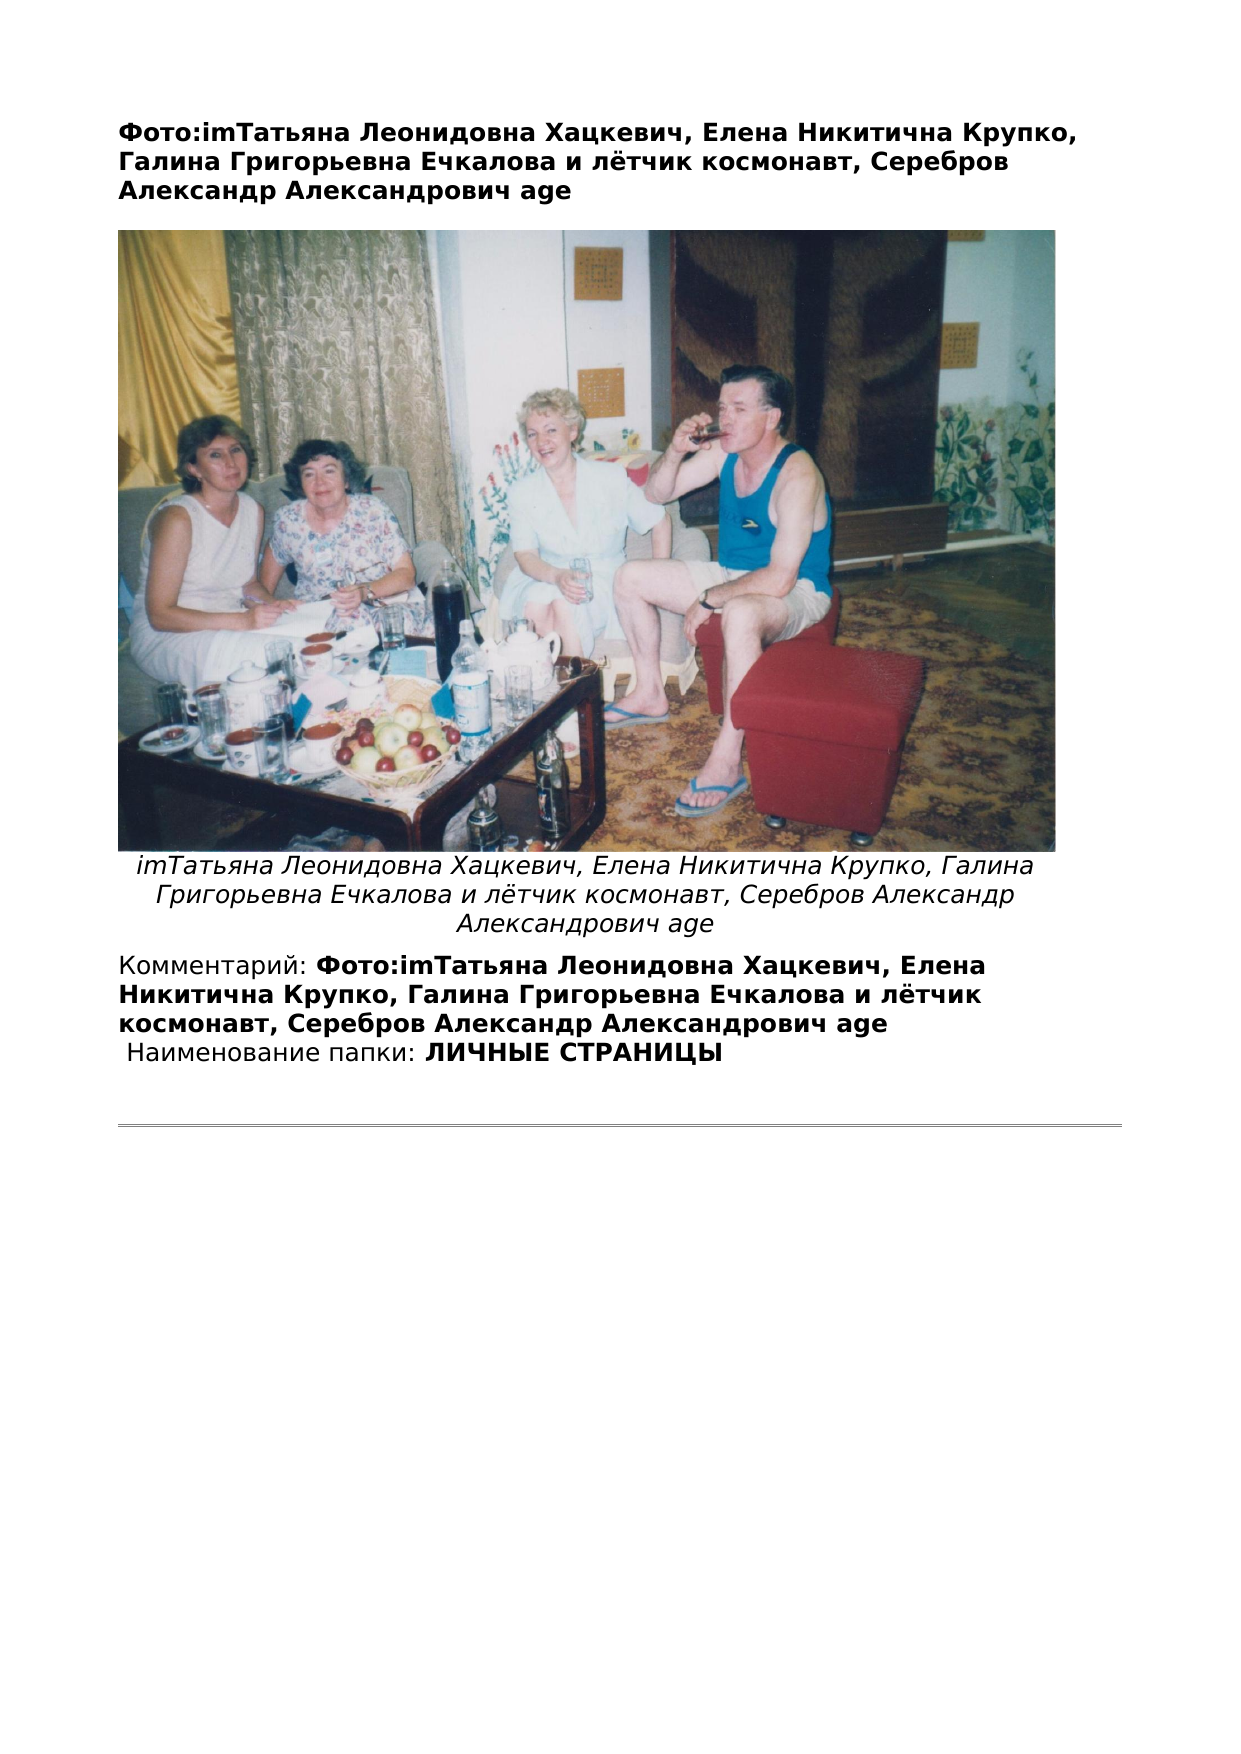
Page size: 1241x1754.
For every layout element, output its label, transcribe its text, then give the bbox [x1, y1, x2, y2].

subtitle Фото:imТатьяна Леонидовна Хацкевич, Елена Никитична Крупко, Галина Григорьевна Ечкалова и лётчик космонавт, Серебров Александр Александрович age [118, 118, 1122, 206]
text Комментарий: Фото:imТатьяна Леонидовна Хацкевич, Елена Никитична Крупко, Галина Григорьевна Ечкалова и лётчик космонавт, Серебров Александр Александрович age Наименование папки: ЛИЧНЫЕ СТРАНИЦЫ [118, 951, 1122, 1097]
picture [118, 230, 1056, 852]
text imТатьяна Леонидовна Хацкевич, Елена Никитична Крупко, Галина Григорьевна Ечкалова и лётчик космонавт, Серебров Александр Александрович age [118, 852, 1056, 939]
